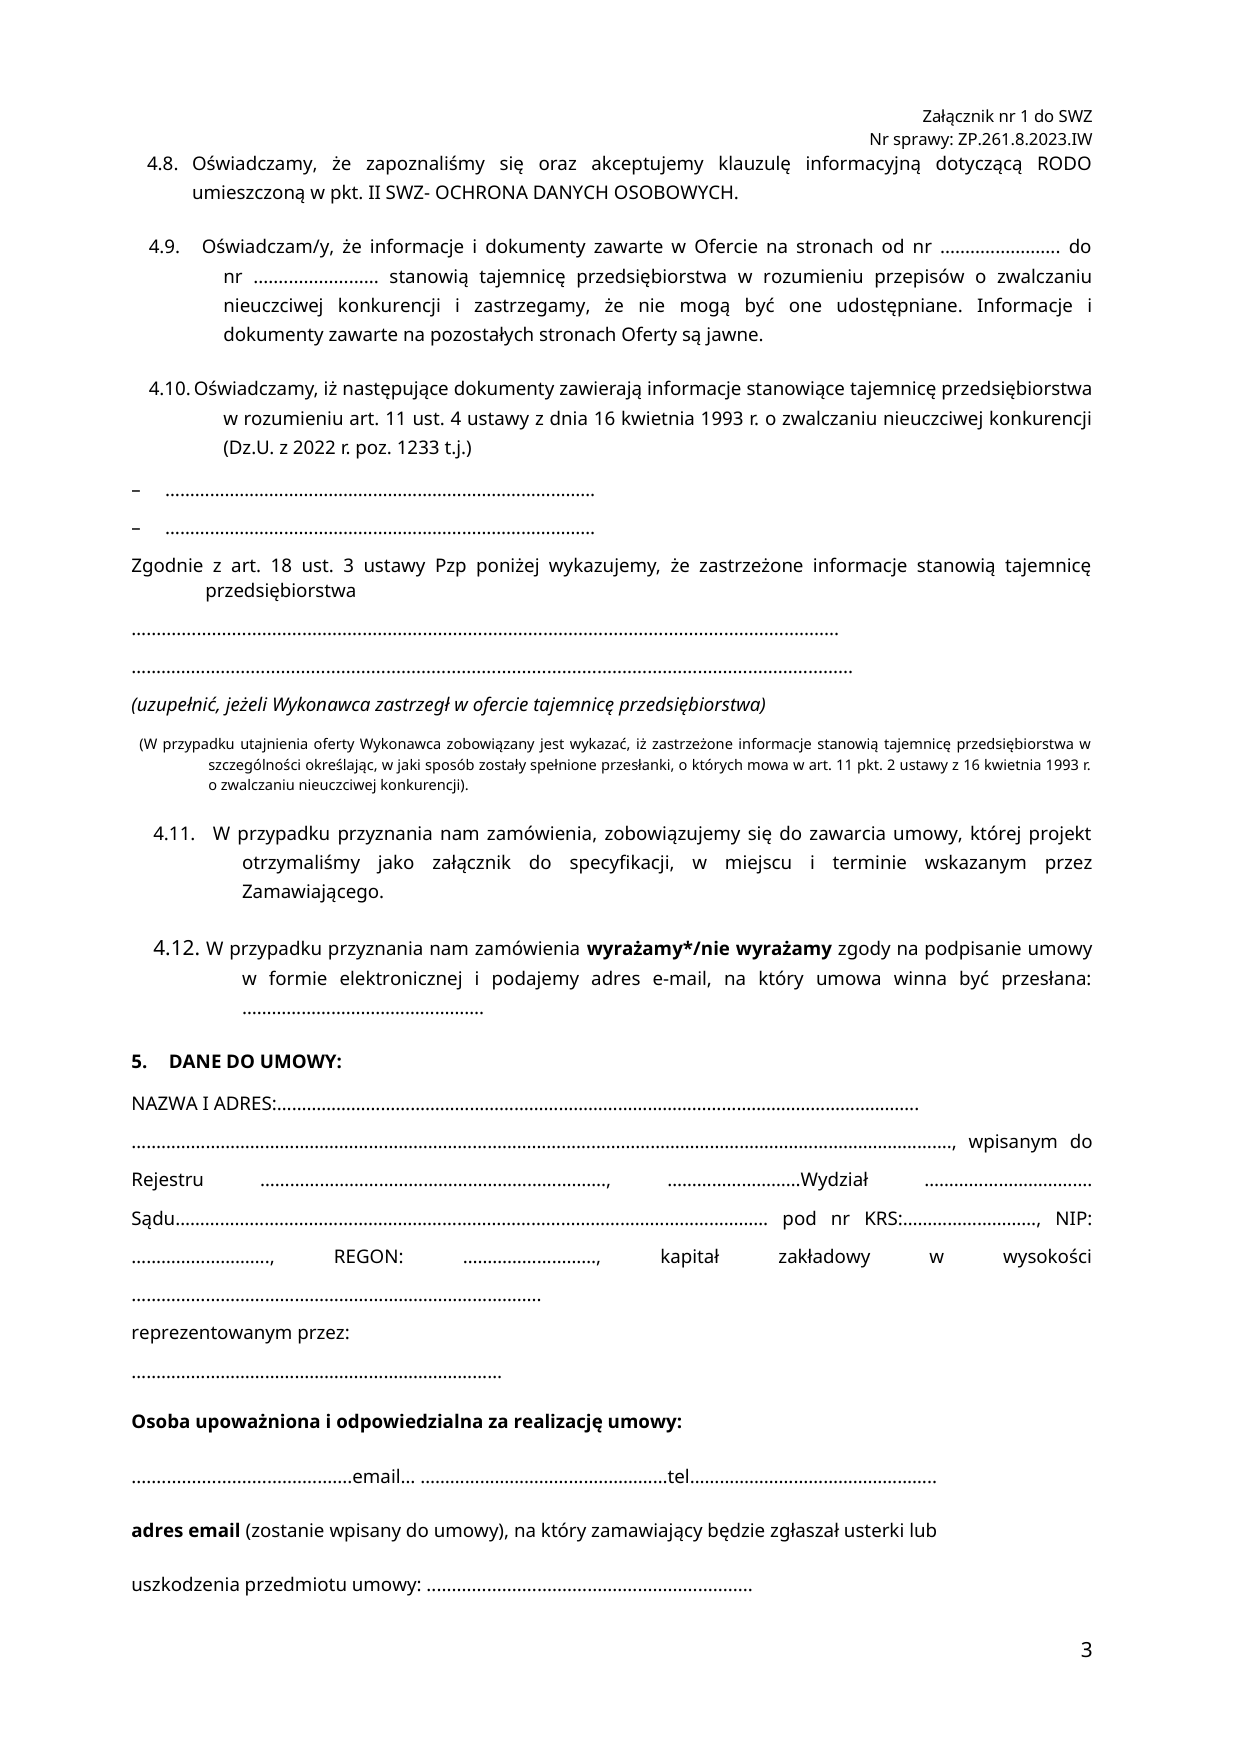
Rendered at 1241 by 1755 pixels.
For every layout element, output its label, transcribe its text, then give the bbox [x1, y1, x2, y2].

text NAZWA I ADRES:…………………………………………………………………………………………………………………. [131, 1090, 1093, 1116]
text – …………………………………………………………………………… [131, 476, 1093, 502]
list DANE DO UMOWY: [131, 1048, 1093, 1074]
text – …………………………………………………………………………… [131, 514, 1093, 539]
text reprezentowanym przez: [131, 1320, 1093, 1345]
list Oświadczamy, iż następujące dokumenty zawierają informacje stanowiące tajemnicę przedsiębiorstwa w rozumieniu art. 11 ust. 4 ustawy z dnia 16 kwietnia 1993 r. o zwalczaniu nieuczciwej konkurencji (Dz.U. z 2022 r. poz. 1233 t.j.) [148, 376, 1093, 460]
text uszkodzenia przedmiotu umowy: ................................................................. [131, 1571, 1093, 1597]
text ………………………………………………………………… [131, 1358, 1093, 1383]
text Zgodnie z art. 18 ust. 3 ustawy Pzp poniżej wykazujemy, że zastrzeżone informacje stanowią tajemnicę przedsiębiorstwa [131, 552, 1093, 603]
text …………………………………………………………………………………………………………………………………………………., wpisanym do Rejestru ……………………………………………………………., ………………………Wydział ……………………………. Sądu………………………………………………………………………………………………………… pod nr KRS:………………………, NIP: ………………………., REGON: ………………………, kapitał zakładowy w wysokości ……………………………………………………………………….. [131, 1128, 1093, 1307]
list W przypadku przyznania nam zamówienia wyrażamy*/nie wyrażamy zgody na podpisanie umowy w formie elektronicznej i podajemy adres e-mail, na który umowa winna być przesłana:…………………………………………. [153, 933, 1093, 1020]
list W przypadku przyznania nam zamówienia, zobowiązujemy się do zawarcia umowy, której projekt otrzymaliśmy jako załącznik do specyfikacji, w miejscu i terminie wskazanym przez Zamawiającego. [153, 820, 1093, 904]
text (W przypadku utajnienia oferty Wykonawca zobowiązany jest wykazać, iż zastrzeżone informacje stanowią tajemnicę przedsiębiorstwa w szczególności określając, w jaki sposób zostały spełnione przesłanki, o których mowa w art. 11 pkt. 2 ustawy z 16 kwietnia 1993 r. o zwalczaniu nieuczciwej konkurencji). [134, 730, 1093, 795]
text adres email (zostanie wpisany do umowy), na który zamawiający będzie zgłaszał usterki lub [131, 1517, 1093, 1543]
list Oświadczamy, że zapoznaliśmy się oraz akceptujemy klauzulę informacyjną dotyczącą RODO umieszczoną w pkt. II SWZ- OCHRONA DANYCH OSOBOWYCH. [147, 150, 1093, 205]
text Osoba upoważniona i odpowiedzialna za realizację umowy: [131, 1409, 1093, 1434]
text ….......................................................................................................................................... [131, 616, 1093, 641]
text (uzupełnić, jeżeli Wykonawca zastrzegł w ofercie tajemnicę przedsiębiorstwa) [131, 692, 1093, 717]
text ............................................email… ………………………………..…………tel………………………………………….. [131, 1463, 1093, 1488]
text ……………….............................................................................................................................. [131, 654, 1093, 679]
list Oświadczam/y, że informacje i dokumenty zawarte w Ofercie na stronach od nr ........................ do nr ......................... stanowią tajemnicę przedsiębiorstwa w rozumieniu przepisów o zwalczaniu nieuczciwej konkurencji i zastrzegamy, że nie mogą być one udostępniane. Informacje i dokumenty zawarte na pozostałych stronach Oferty są jawne. [148, 234, 1093, 347]
